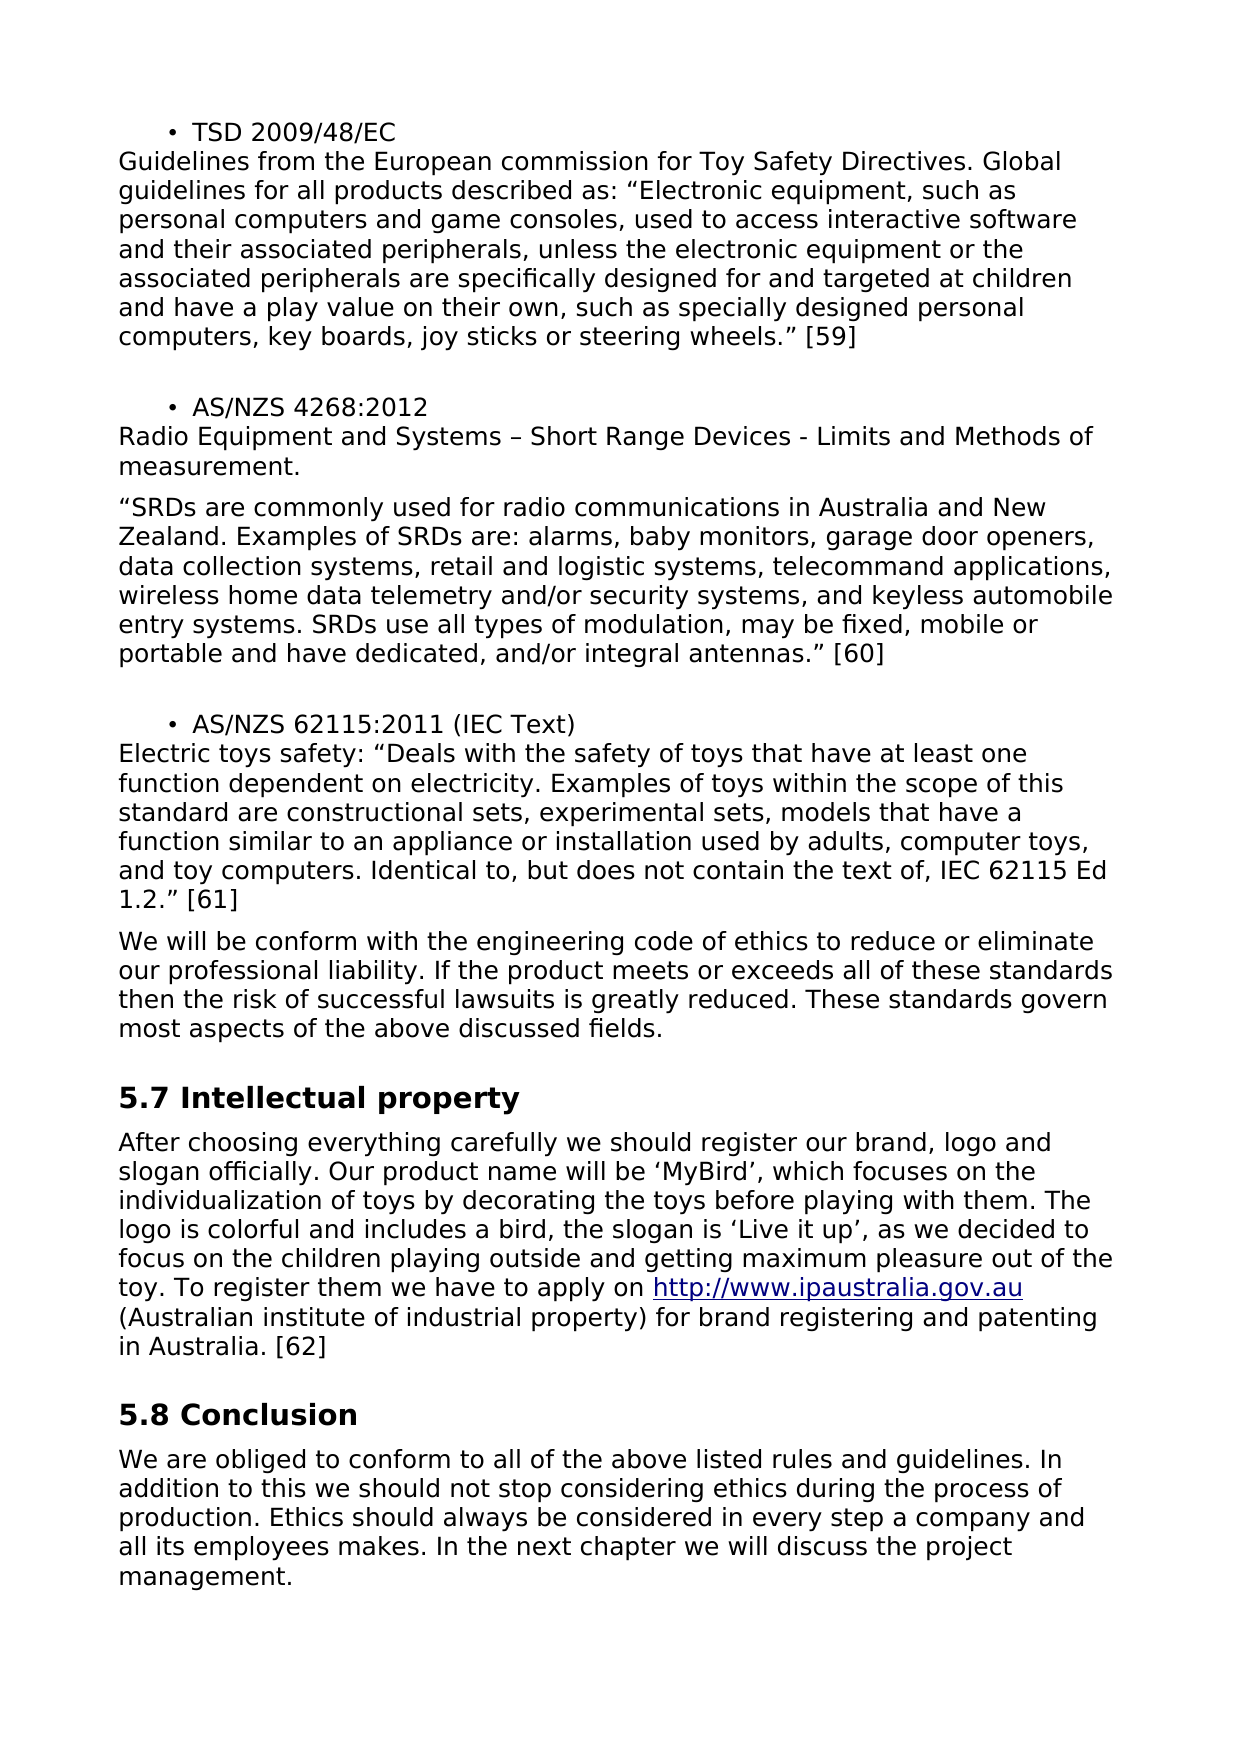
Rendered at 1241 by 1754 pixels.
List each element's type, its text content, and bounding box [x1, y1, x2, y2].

subtitle 5.7 Intellectual property [118, 1081, 1122, 1115]
list AS/NZS 62115:2011 (IEC Text) [177, 710, 1122, 739]
list TSD 2009/48/EC [177, 118, 1122, 147]
text We will be conform with the engineering code of ethics to reduce or eliminate our professional liability. If the product meets or exceeds all of these standards then the risk of successful lawsuits is greatly reduced. These standards govern most aspects of the above discussed fields. [118, 927, 1122, 1044]
text Guidelines from the European commission for Toy Safety Directives. Global guidelines for all products described as: “Electronic equipment, such as personal computers and game consoles, used to access interactive software and their associated peripherals, unless the electronic equipment or the associated peripherals are specifically designed for and targeted at children and have a play value on their own, such as specially designed personal computers, key boards, joy sticks or steering wheels.” [59] [118, 147, 1122, 351]
subtitle 5.8 Conclusion [118, 1398, 1122, 1432]
text We are obliged to conform to all of the above listed rules and guidelines. In addition to this we should not stop considering ethics during the process of production. Ethics should always be considered in every step a company and all its employees makes. In the next chapter we will discuss the project management. [118, 1445, 1122, 1591]
text “SRDs are commonly used for radio communications in Australia and New Zealand. Examples of SRDs are: alarms, baby monitors, garage door openers, data collection systems, retail and logistic systems, telecommand applications, wireless home data telemetry and/or security systems, and keyless automobile entry systems. SRDs use all types of modulation, may be fixed, mobile or portable and have dedicated, and/or integral antennas.” [60] [118, 493, 1122, 668]
text Electric toys safety: “Deals with the safety of toys that have at least one function dependent on electricity. Examples of toys within the scope of this standard are constructional sets, experimental sets, models that have a function similar to an appliance or installation used by adults, computer toys, and toy computers. Identical to, but does not contain the text of, IEC 62115 Ed 1.2.” [61] [118, 739, 1122, 914]
text Radio Equipment and Systems – Short Range Devices - Limits and Methods of measurement. [118, 423, 1122, 481]
list AS/NZS 4268:2012 [177, 393, 1122, 423]
text After choosing everything carefully we should register our brand, logo and slogan officially. Our product name will be ‘MyBird’, which focuses on the individualization of toys by decorating the toys before playing with them. The logo is colorful and includes a bird, the slogan is ‘Live it up’, as we decided to focus on the children playing outside and getting maximum pleasure out of the toy. To register them we have to apply on http://www.ipaustralia.gov.au (Australian institute of industrial property) for brand registering and patenting in Australia. [62] [118, 1128, 1122, 1361]
